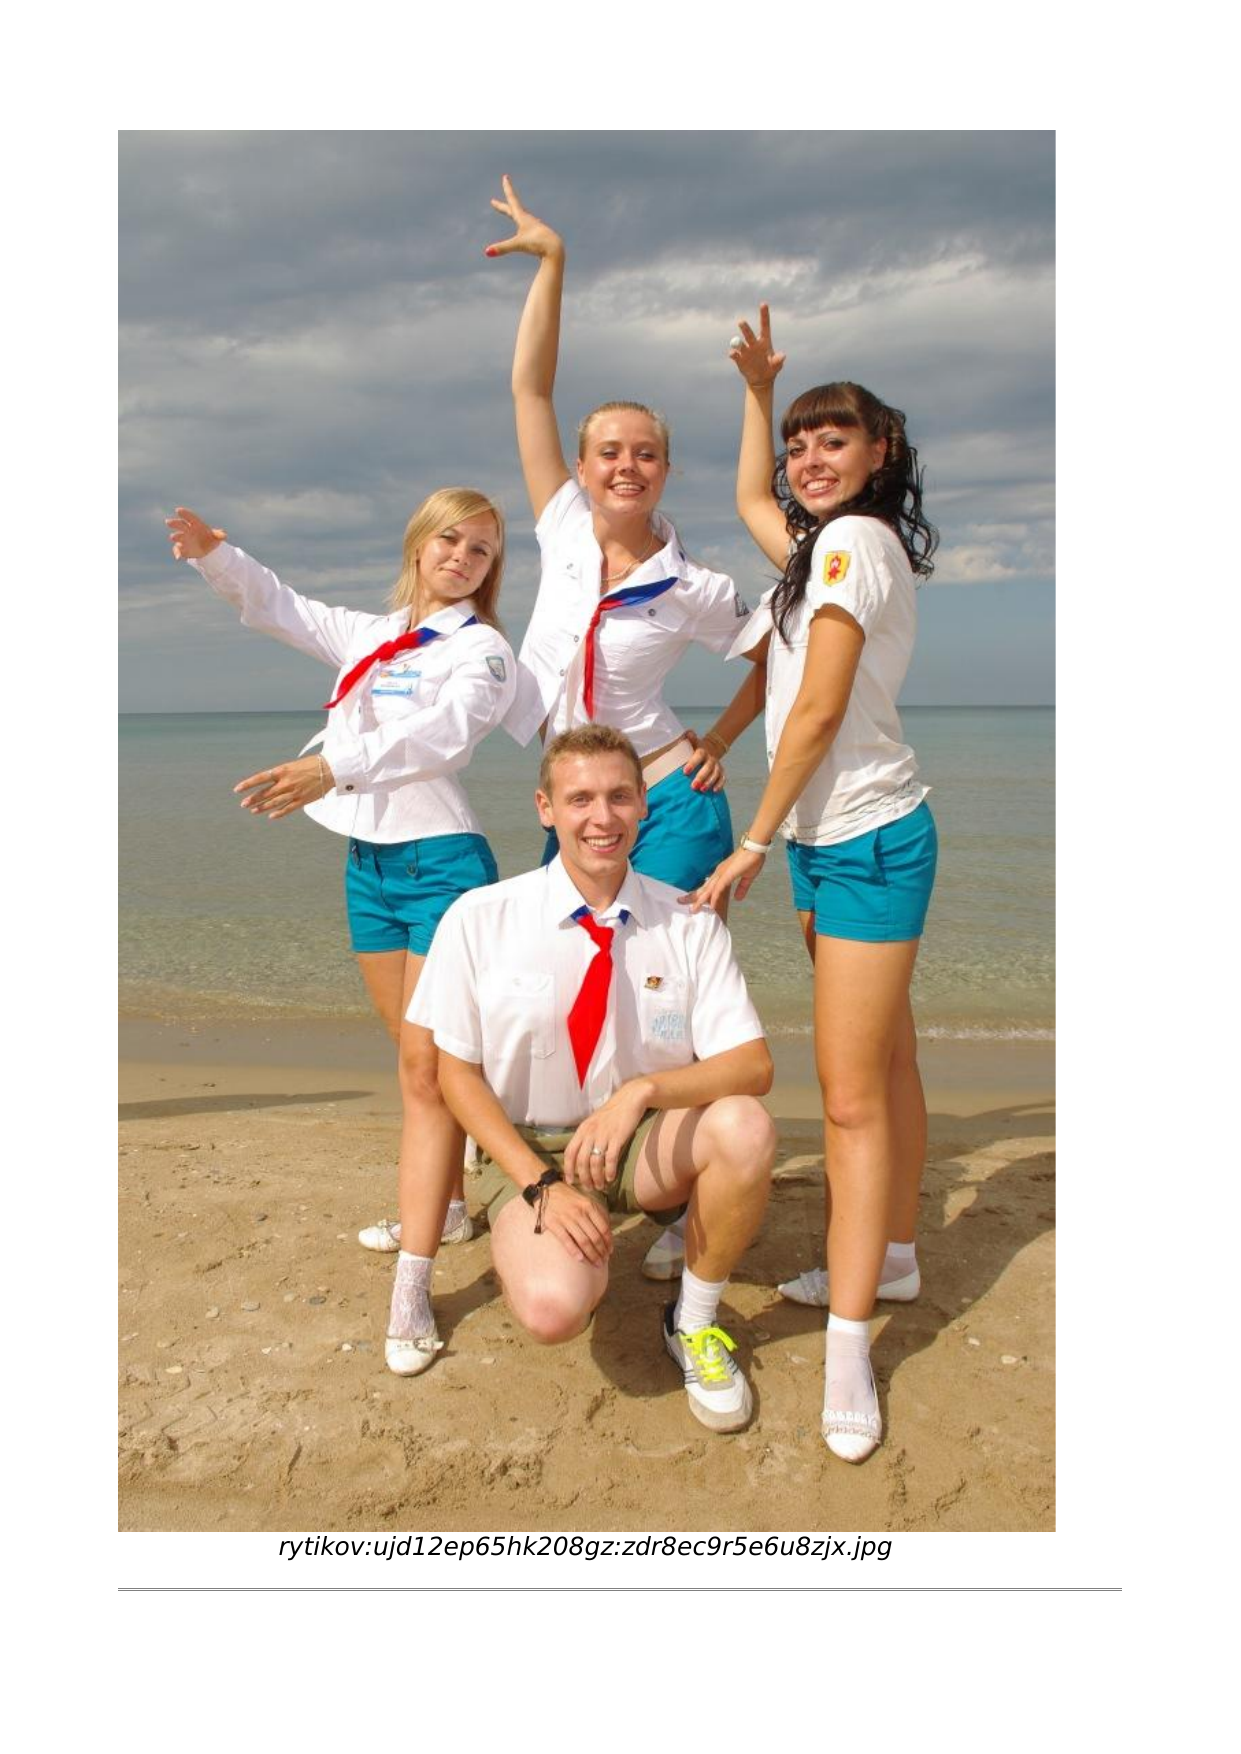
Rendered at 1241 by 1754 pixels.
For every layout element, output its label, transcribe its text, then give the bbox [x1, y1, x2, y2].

picture [118, 130, 1056, 1532]
text rytikov:ujd12ep65hk208gz:zdr8ec9r5e6u8zjx.jpg [118, 1532, 1056, 1561]
